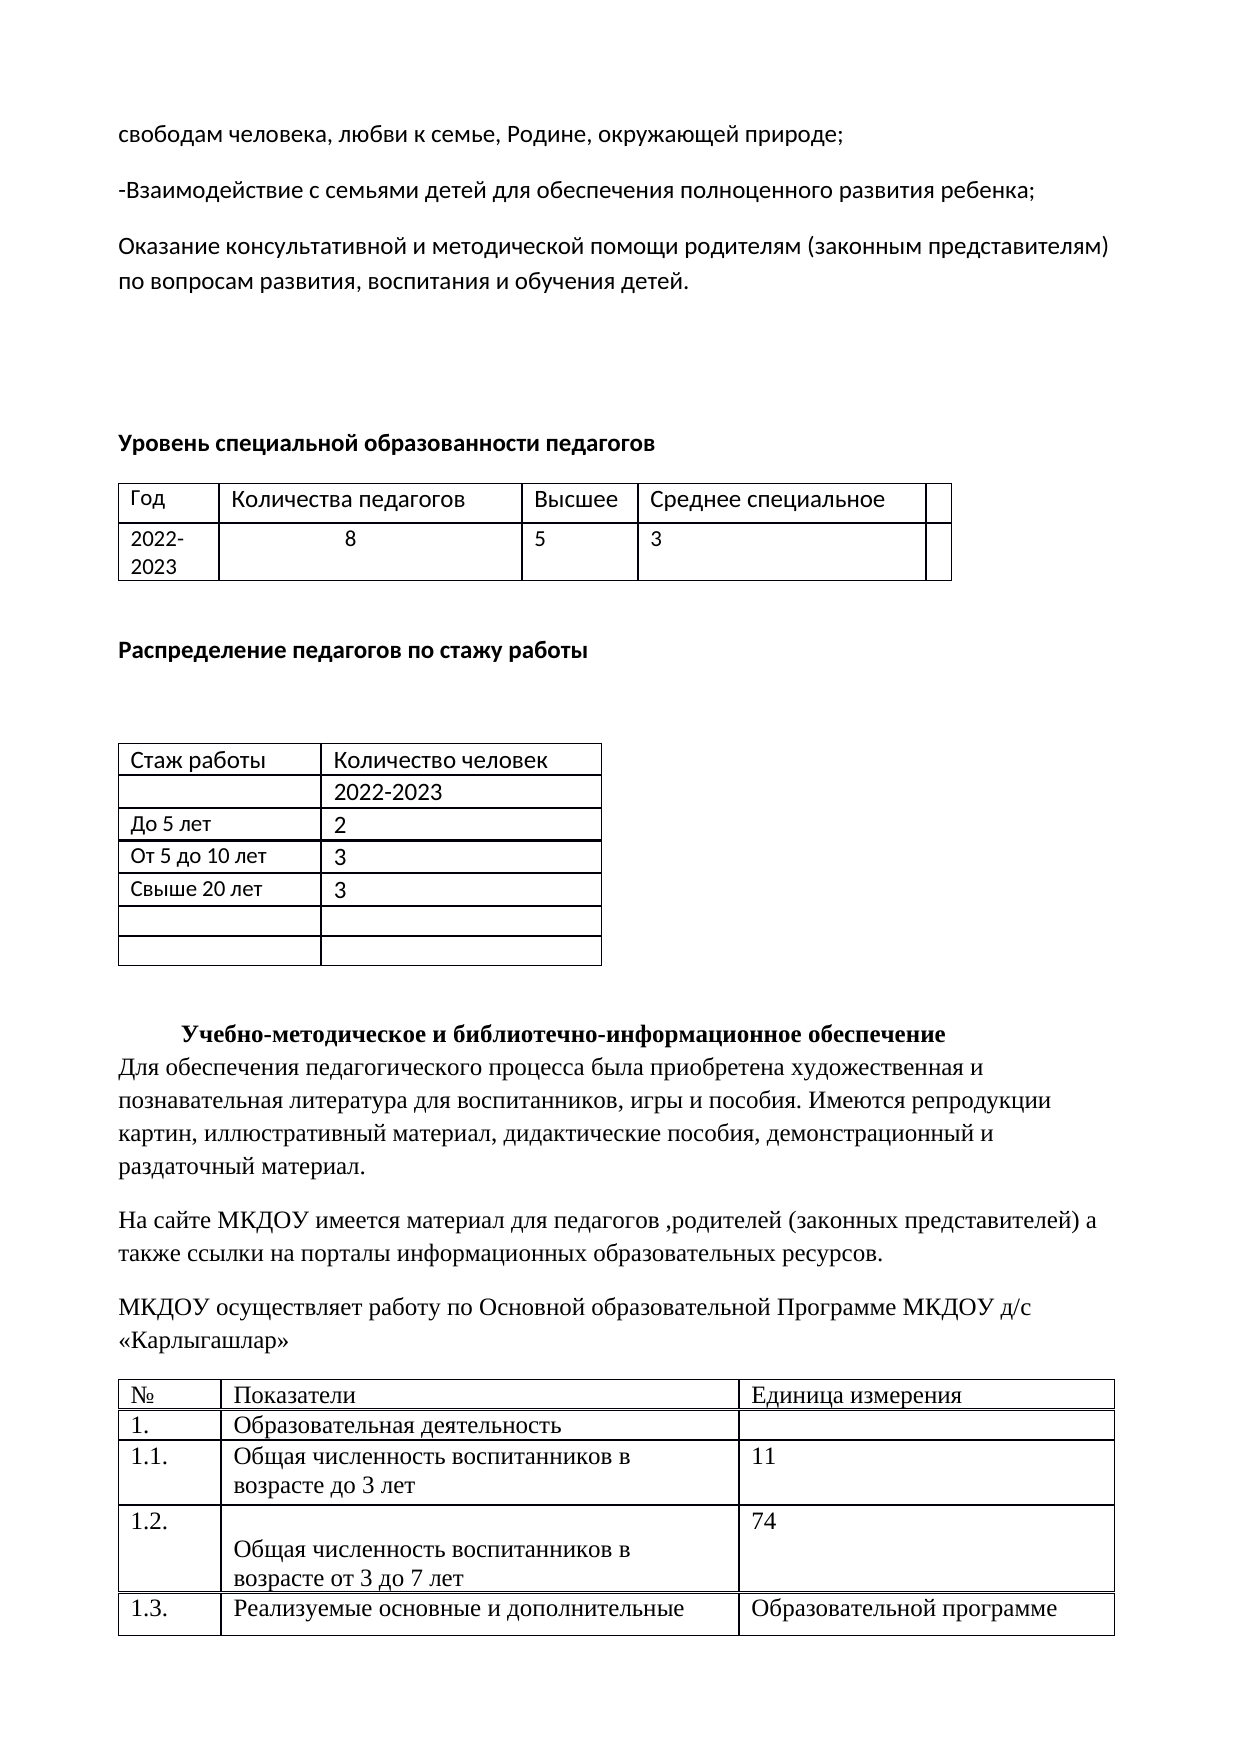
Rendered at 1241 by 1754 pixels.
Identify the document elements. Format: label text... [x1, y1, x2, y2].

table_cell 74 [740, 1506, 1114, 1591]
text МКДОУ осуществляет работу по Основной образовательной Программе МКДОУ д/с «Карлыгашлар» [118, 1292, 1122, 1353]
table_cell От 5 до 10 лет [119, 842, 320, 872]
text Уровень специальной образованности педагогов [118, 427, 1122, 457]
text свободам человека, любви к семье, Родине, окружающей природе; [118, 118, 1122, 149]
text Учебно-методическое и библиотечно-информационное обеспечение Для обеспечения педагогического процесса была приобретена художественная и познавательная литература для воспитанников, игры и пособия. Имеются репродукции картин, иллюстративный материал, дидактические пособия, демонстрационный и раздаточный материал. [118, 1019, 1122, 1180]
table_cell Реализуемые основные и дополнительные [222, 1594, 738, 1635]
table_cell [119, 937, 320, 965]
table_cell 8 [220, 524, 521, 580]
table_cell 5 [523, 524, 637, 580]
table_cell Образовательная деятельность [222, 1411, 738, 1439]
table_header [927, 484, 951, 522]
table_cell [927, 524, 951, 580]
table_cell 11 [740, 1441, 1114, 1504]
table_cell 2022-2023 [322, 776, 601, 807]
table_header Среднее специальное [639, 484, 925, 522]
text -Взаимодействие с семьями детей для обеспечения полноценного развития ребенка; [118, 174, 1122, 204]
table_header Год [119, 484, 218, 522]
table_cell 1. [119, 1411, 220, 1439]
table_header Высшее [523, 484, 637, 522]
table_header Стаж работы [119, 744, 320, 774]
table_header Количества педагогов [220, 484, 521, 522]
table_cell Свыше 20 лет [119, 874, 320, 905]
table_header Единица измерения [740, 1380, 1114, 1408]
text Распределение педагогов по стажу работы [118, 634, 1122, 664]
table_cell 2 [322, 809, 601, 839]
table_cell 2022-2023 [119, 524, 218, 580]
table_cell [119, 907, 320, 935]
text Оказание консультативной и методической помощи родителям (законным представителям) по вопросам развития, воспитания и обучения детей. [118, 230, 1122, 295]
table_cell 3 [322, 842, 601, 872]
table_cell 1.1. [119, 1441, 220, 1504]
text На сайте МКДОУ имеется материал для педагогов ,родителей (законных представителей) а также ссылки на порталы информационных образовательных ресурсов. [118, 1205, 1122, 1267]
table_cell Общая численность воспитанников в возрасте до 3 лет [222, 1441, 738, 1504]
table_cell До 5 лет [119, 809, 320, 839]
table_cell 1.3. [119, 1594, 220, 1635]
table_header Количество человек [322, 744, 601, 774]
table_cell [322, 937, 601, 965]
table_cell [740, 1411, 1114, 1439]
table_header Показатели [222, 1380, 738, 1408]
table_cell [119, 776, 320, 807]
table_cell 1.2. [119, 1506, 220, 1591]
table_cell 3 [639, 524, 925, 580]
table_cell Образовательной программе [740, 1594, 1114, 1635]
table_header № [119, 1380, 220, 1408]
table_cell [322, 907, 601, 935]
table_cell 3 [322, 874, 601, 905]
table_cell Общая численность воспитанников в возрасте от 3 до 7 лет [222, 1506, 738, 1591]
